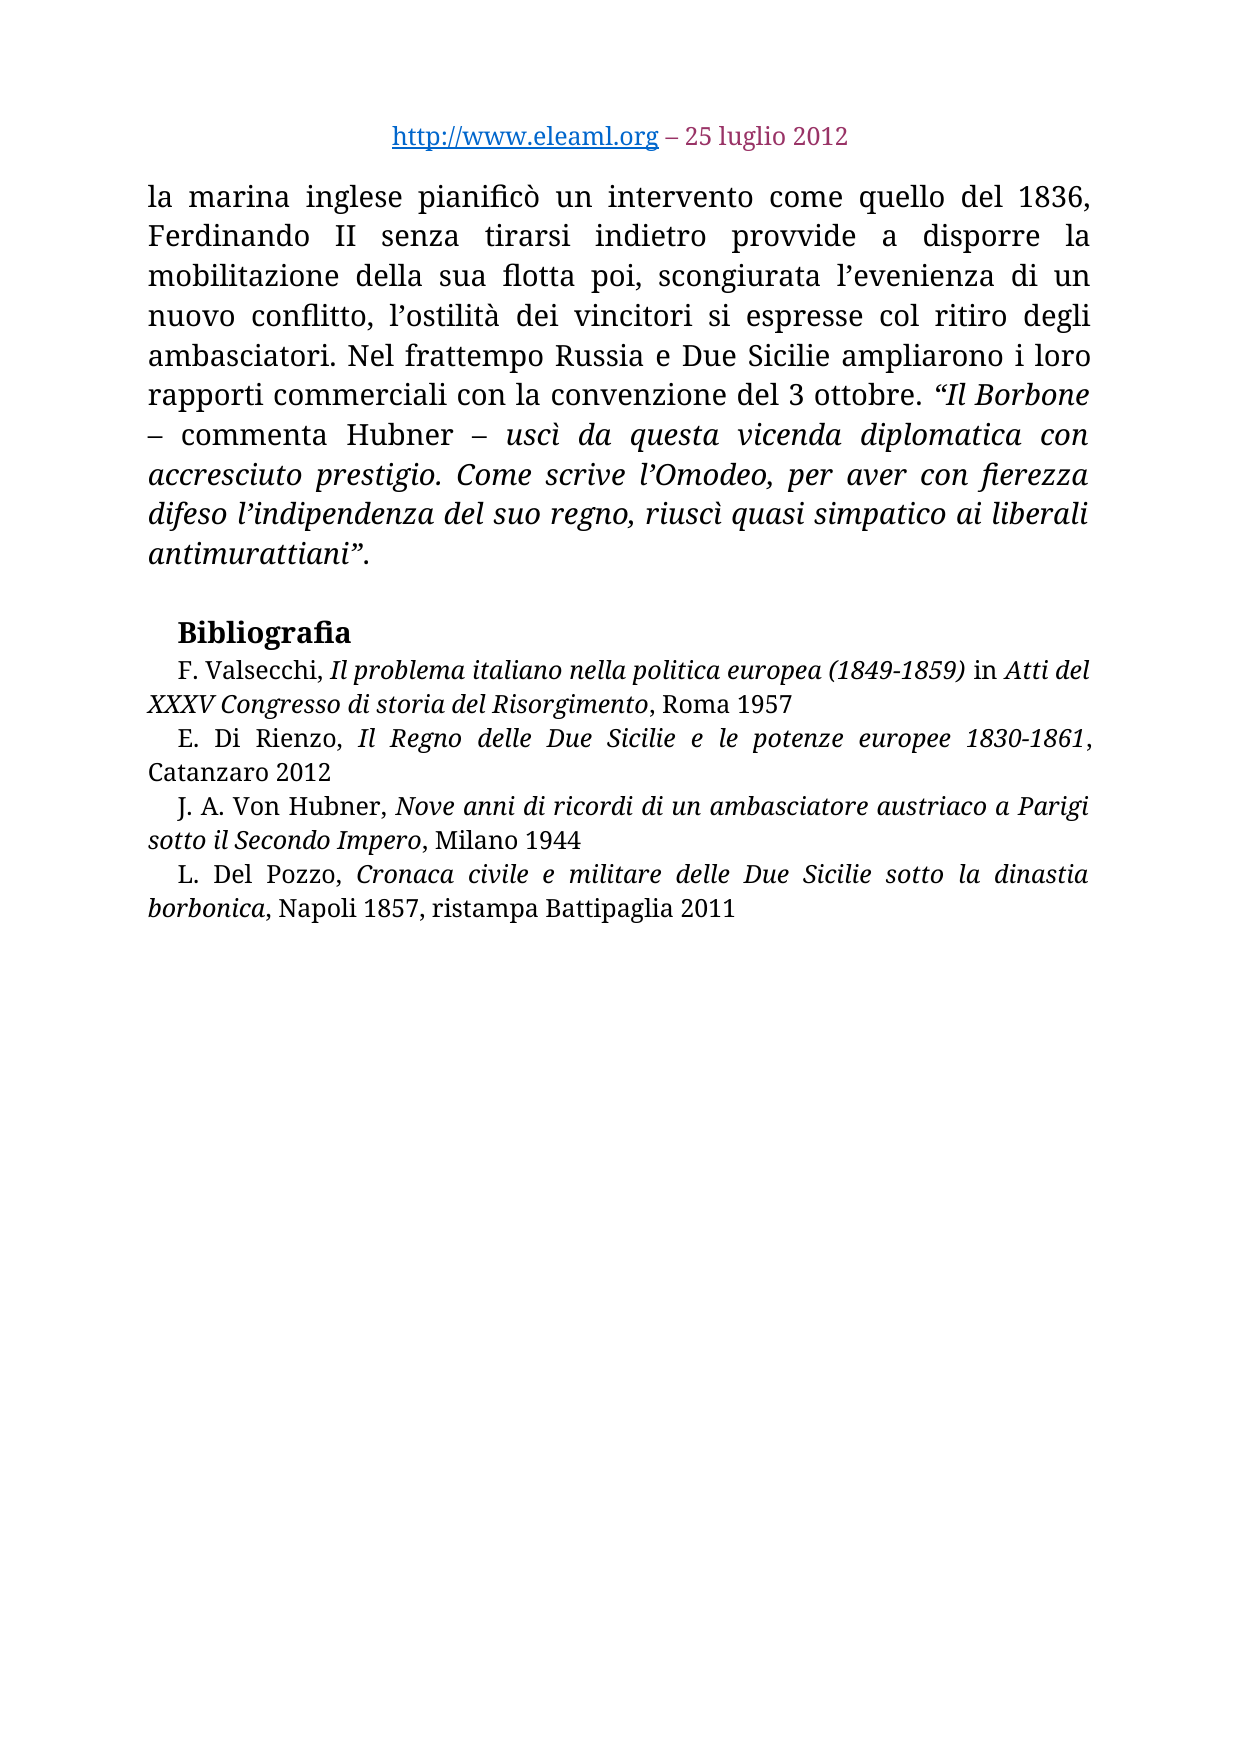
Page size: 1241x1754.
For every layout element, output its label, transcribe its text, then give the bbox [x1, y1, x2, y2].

text E. Di Rienzo, Il Regno delle Due Sicilie e le potenze europee 1830-1861, Catanzaro 2012 [148, 720, 1092, 788]
text F. Valsecchi, Il problema italiano nella politica europea (1849-1859) in Atti del XXXV Congresso di storia del Risorgimento, Roma 1957 [148, 652, 1092, 720]
text J. A. Von Hubner, Nove anni di ricordi di un ambasciatore austriaco a Parigi sotto il Secondo Impero, Milano 1944 [148, 788, 1092, 857]
text L. Del Pozzo, Cronaca civile e militare delle Due Sicilie sotto la dinastia borbonica, Napoli 1857, ristampa Battipaglia 2011 [148, 857, 1092, 925]
text Bibliografia [148, 613, 1092, 652]
text la marina inglese pianificò un intervento come quello del 1836, Ferdinando II senza tirarsi indietro provvide a disporre la mobilitazione della sua flotta poi, scongiurata l’evenienza di un nuovo conflitto, l’ostilità dei vincitori si espresse col ritiro degli ambasciatori. Nel frattempo Russia e Due Sicilie ampliarono i loro rapporti commerciali con la convenzione del 3 ottobre. “Il Borbone – commenta Hubner – uscì da questa vicenda diplomatica con accresciuto prestigio. Come scrive l’Omodeo, per aver con fierezza difeso l’indipendenza del suo regno, riuscì quasi simpatico ai liberali antimurattiani”. [148, 176, 1092, 573]
